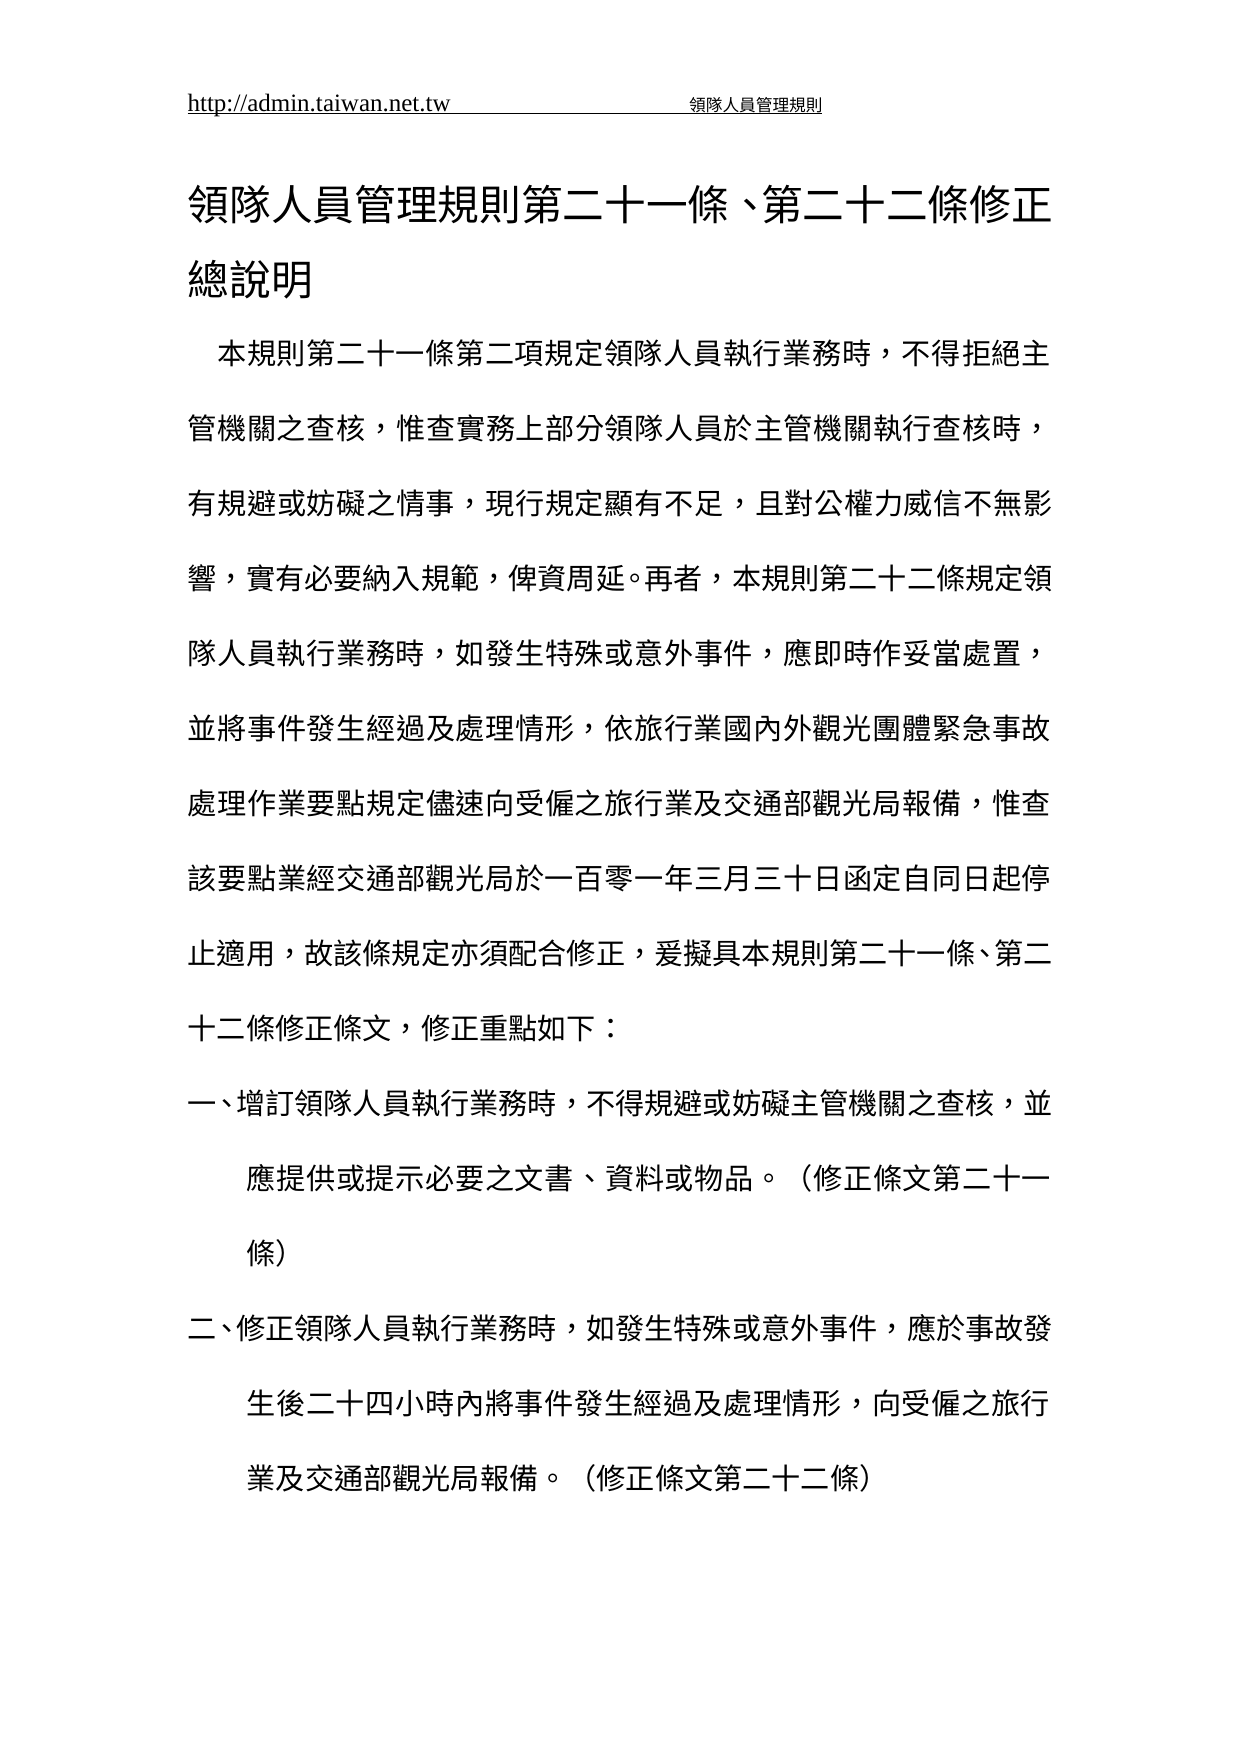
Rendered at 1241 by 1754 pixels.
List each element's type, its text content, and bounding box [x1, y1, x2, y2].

text 領隊人員管理規則第二十一條、第二十二條修正總說明 [187, 164, 1053, 314]
text 本規則第二十一條第二項規定領隊人員執行業務時，不得拒絕主管機關之查核，惟查實務上部分領隊人員於主管機關執行查核時，有規避或妨礙之情事，現行規定顯有不足，且對公權力威信不無影響，實有必要納入規範，俾資周延。再者，本規則第二十二條規定領隊人員執行業務時，如發生特殊或意外事件，應即時作妥當處置，並將事件發生經過及處理情形，依旅行業國內外觀光團體緊急事故處理作業要點規定儘速向受僱之旅行業及交通部觀光局報備，惟查該要點業經交通部觀光局於一百零一年三月三十日函定自同日起停止適用，故該條規定亦須配合修正，爰擬具本規則第二十一條、第二十二條修正條文，修正重點如下： [187, 314, 1053, 1064]
text 二、修正領隊人員執行業務時，如發生特殊或意外事件，應於事故發生後二十四小時內將事件發生經過及處理情形，向受僱之旅行業及交通部觀光局報備。（修正條文第二十二條） [187, 1289, 1053, 1514]
text 一、增訂領隊人員執行業務時，不得規避或妨礙主管機關之查核，並應提供或提示必要之文書、資料或物品。（修正條文第二十一條） [187, 1064, 1053, 1289]
